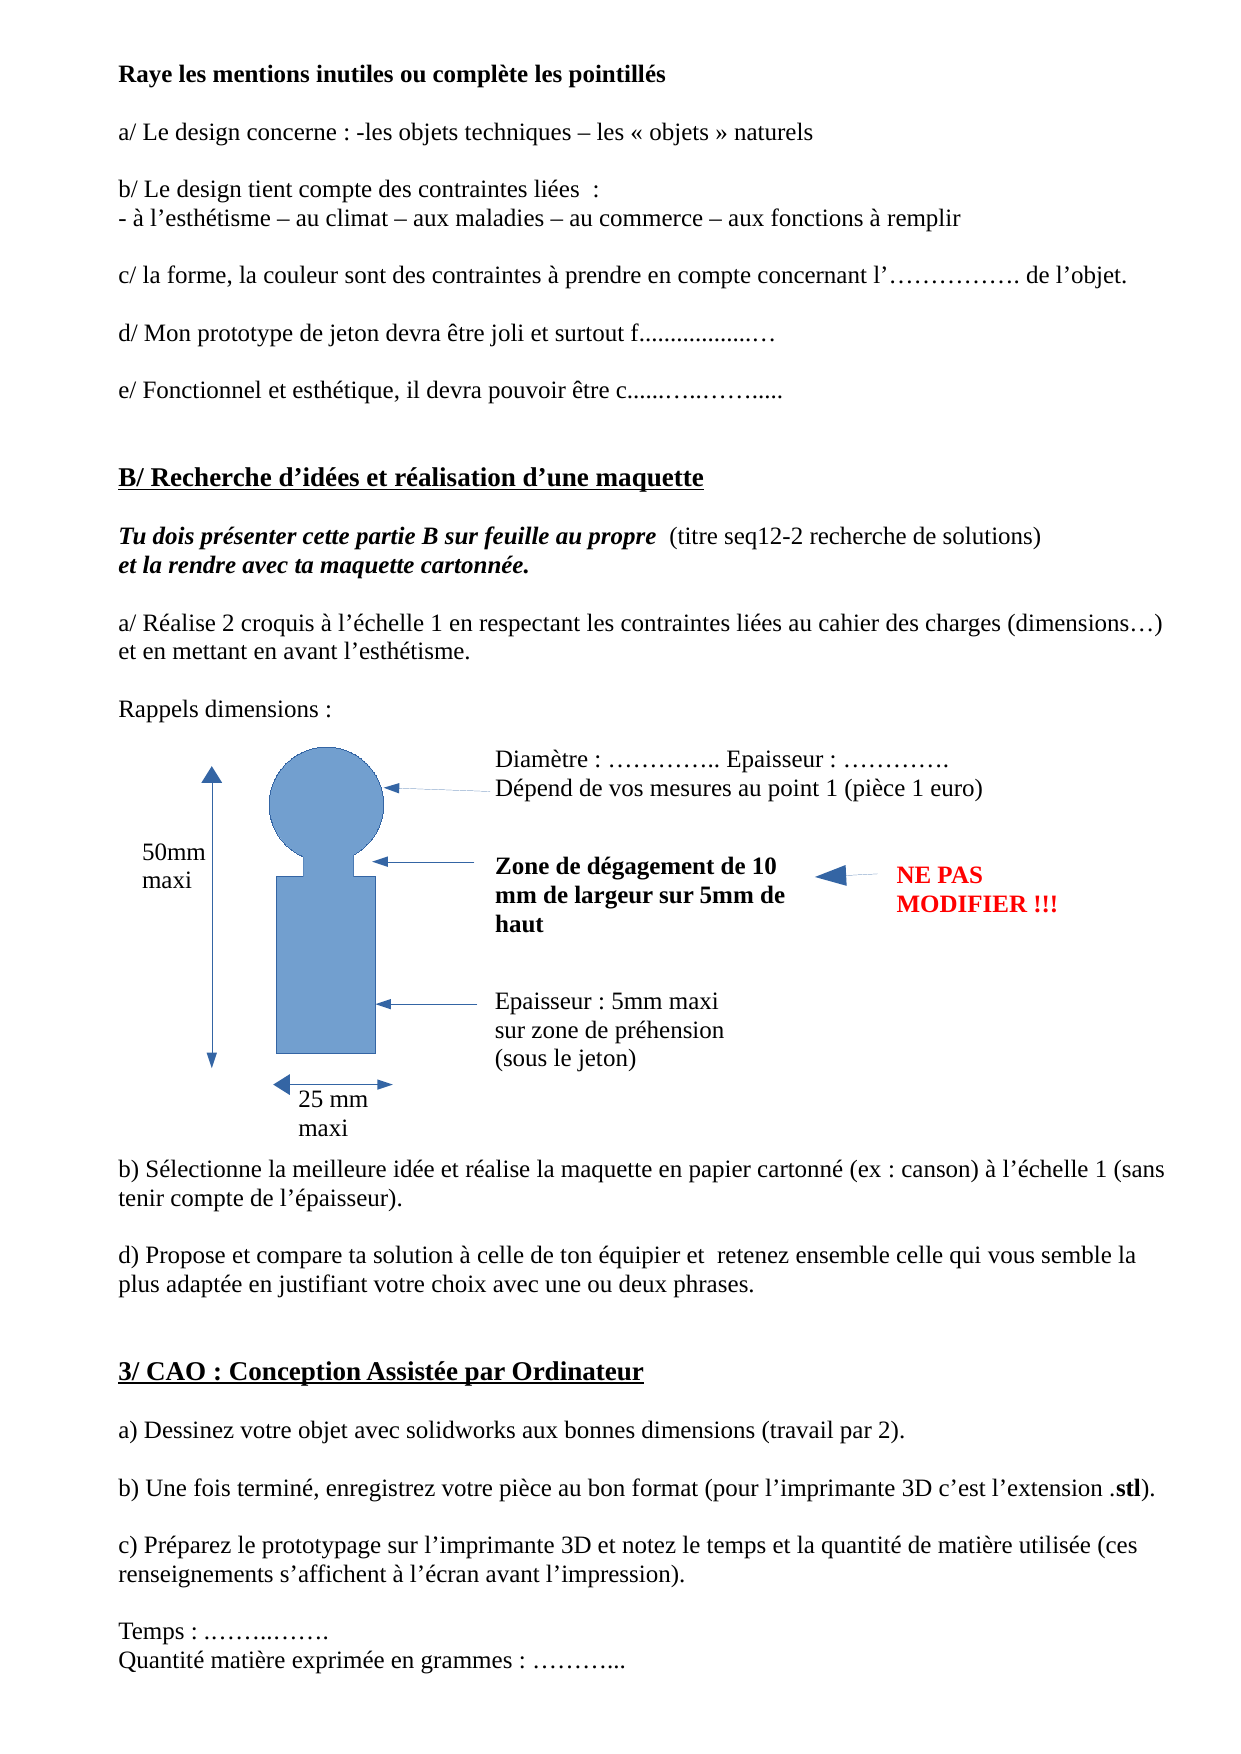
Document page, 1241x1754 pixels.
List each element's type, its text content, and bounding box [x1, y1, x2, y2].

text Rappels dimensions : [118, 694, 1181, 723]
text d/ Mon prototype de jeton devra être joli et surtout f..................… [118, 318, 1181, 375]
text d) Propose et compare ta solution à celle de ton équipier et retenez ensemble celle qui vous semble la plus adaptée en justifiant votre choix avec une ou deux phrases. [118, 1240, 1181, 1298]
text e/ Fonctionnel et esthétique, il devra pouvoir être c......…..……..... [118, 375, 1181, 404]
text c) Préparez le prototypage sur l’imprimante 3D et notez le temps et la quantité de matière utilisée (ces renseignements s’affichent à l’écran avant l’impression). [118, 1530, 1181, 1588]
text et la rendre avec ta maquette cartonnée. [118, 550, 1181, 579]
text b) Sélectionne la meilleure idée et réalise la maquette en papier cartonné (ex : canson) à l’échelle 1 (sans tenir compte de l’épaisseur). [118, 1154, 1181, 1211]
text B/ Recherche d’idées et réalisation d’une maquette [118, 462, 1181, 493]
text a/ Réalise 2 croquis à l’échelle 1 en respectant les contraintes liées au cahier des charges (dimensions…) et en mettant en avant l’esthétisme. [118, 608, 1181, 665]
text Tu dois présenter cette partie B sur feuille au propre (titre seq12-2 recherche de solutions) [118, 493, 1181, 550]
text Quantité matière exprimée en grammes : ………... [118, 1645, 1181, 1674]
text b/ Le design tient compte des contraintes liées : - à l’esthétisme – au climat – aux maladies – au commerce – aux fonctions à remplir [118, 174, 1181, 260]
text c/ la forme, la couleur sont des contraintes à prendre en compte concernant l’……………. de l’objet. [118, 260, 1181, 318]
text Raye les mentions inutiles ou complète les pointillés [118, 59, 1181, 117]
text 3/ CAO : Conception Assistée par Ordinateur [118, 1355, 1181, 1386]
text Temps : .……..……. [118, 1616, 1181, 1645]
text a/ Le design concerne : -les objets techniques – les « objets » naturels [118, 117, 1181, 174]
text b) Une fois terminé, enregistrez votre pièce au bon format (pour l’imprimante 3D c’est l’extension .stl). [118, 1473, 1181, 1501]
text a) Dessinez votre objet avec solidworks aux bonnes dimensions (travail par 2). [118, 1415, 1181, 1444]
